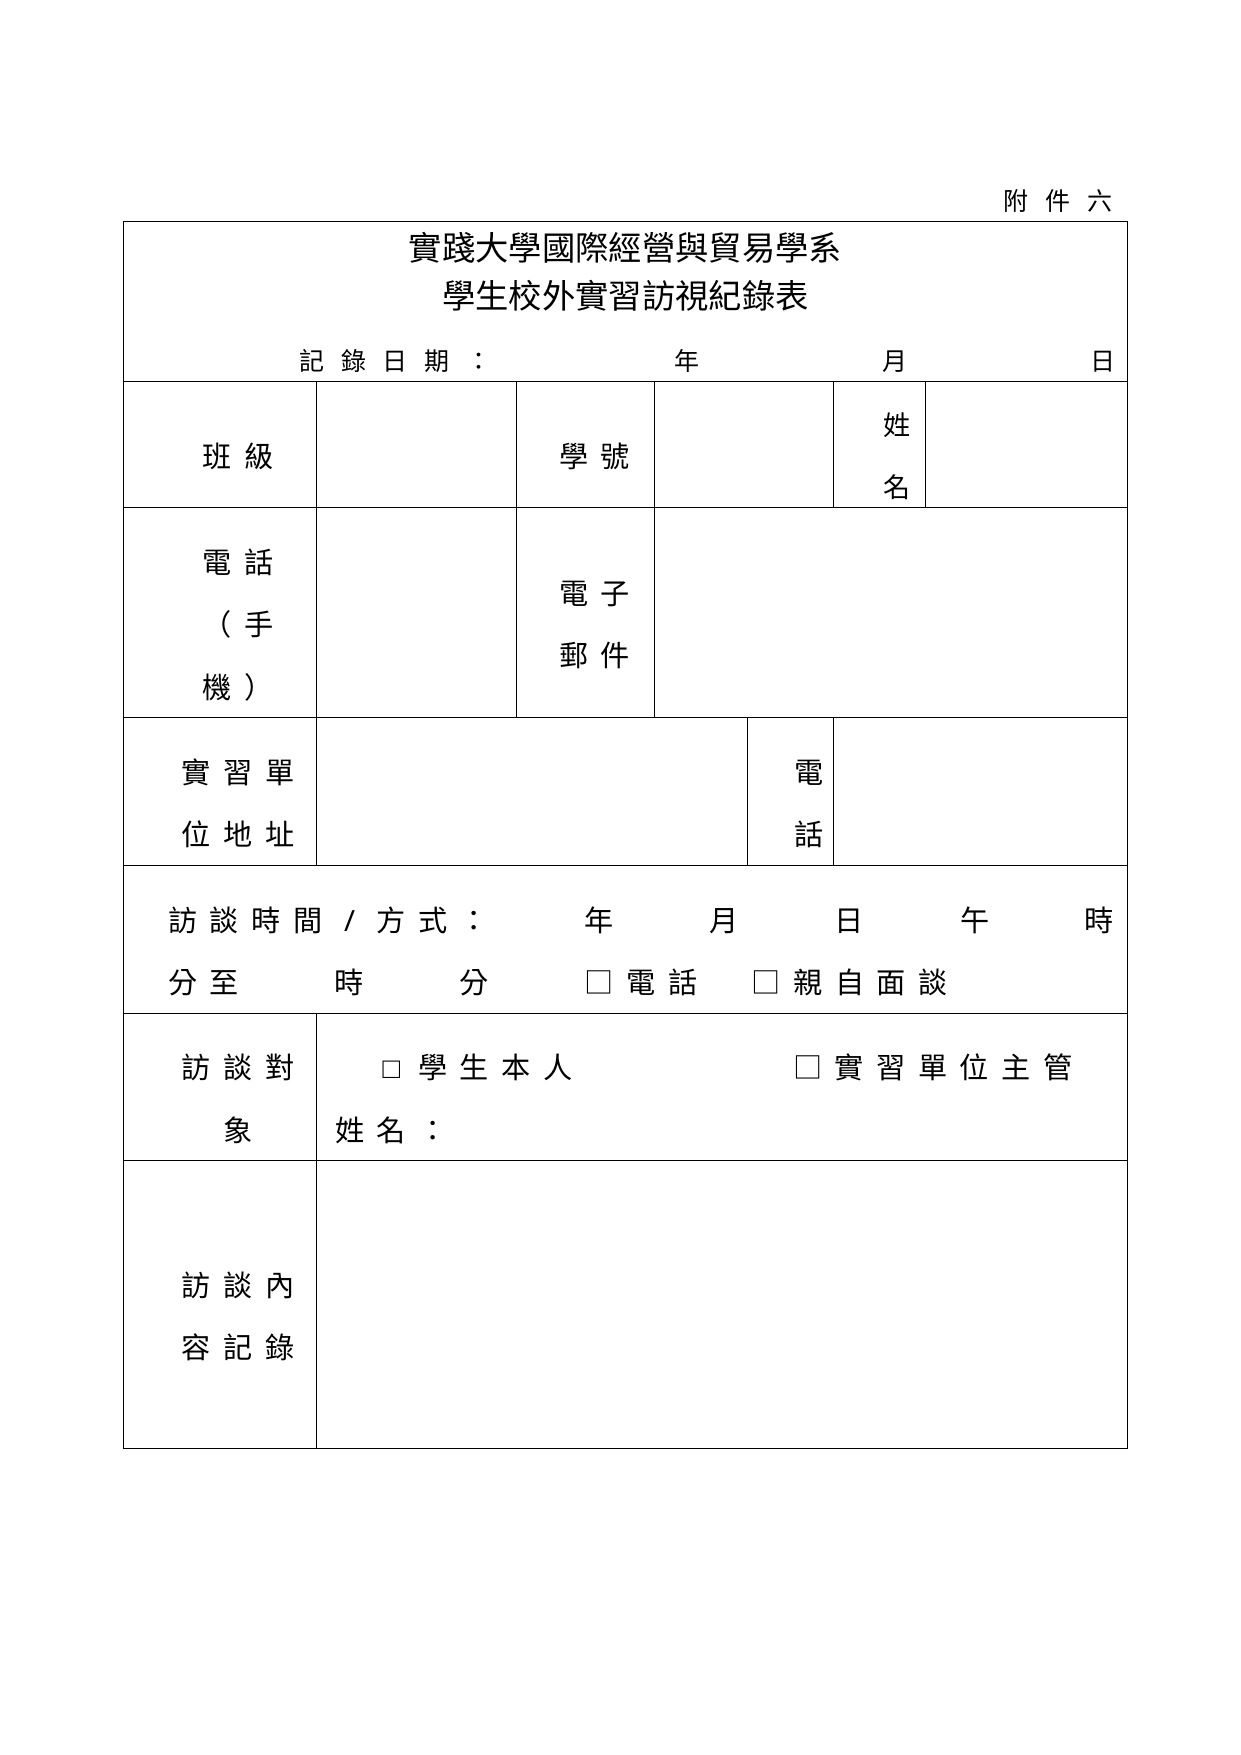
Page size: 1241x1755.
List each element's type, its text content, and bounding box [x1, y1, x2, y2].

table_cell 實習單位地址 [124, 718, 316, 865]
table_cell 訪談時間/方式： 年 月 日 午 時 分至 時 分 □電話 □親自面談 [124, 866, 1127, 1012]
table_cell 姓名 [834, 382, 925, 507]
table_cell 電話（手機） [124, 508, 316, 717]
table_cell [317, 1161, 1127, 1448]
table_cell 班級 [124, 382, 316, 507]
table_cell 電子郵件 [517, 508, 654, 717]
table_header 實踐大學國際經營與貿易學系 學生校外實習訪視紀錄表 記錄日期： 年 月 日 [124, 222, 1127, 381]
table_cell [834, 718, 1127, 865]
table_cell 訪談內 容記錄 [124, 1161, 316, 1448]
table_cell [317, 718, 747, 865]
table_cell [655, 382, 833, 507]
table_cell 學號 [517, 382, 654, 507]
table_cell □學生本人 □實習單位主管 姓名： [317, 1014, 1127, 1160]
table_cell 訪談對象 [124, 1014, 316, 1160]
table_cell [926, 382, 1127, 507]
text 附件六 [120, 158, 1120, 221]
table_cell 電話 [748, 718, 833, 865]
table_cell [317, 508, 516, 717]
table_cell [317, 382, 516, 507]
table_cell [655, 508, 1127, 717]
